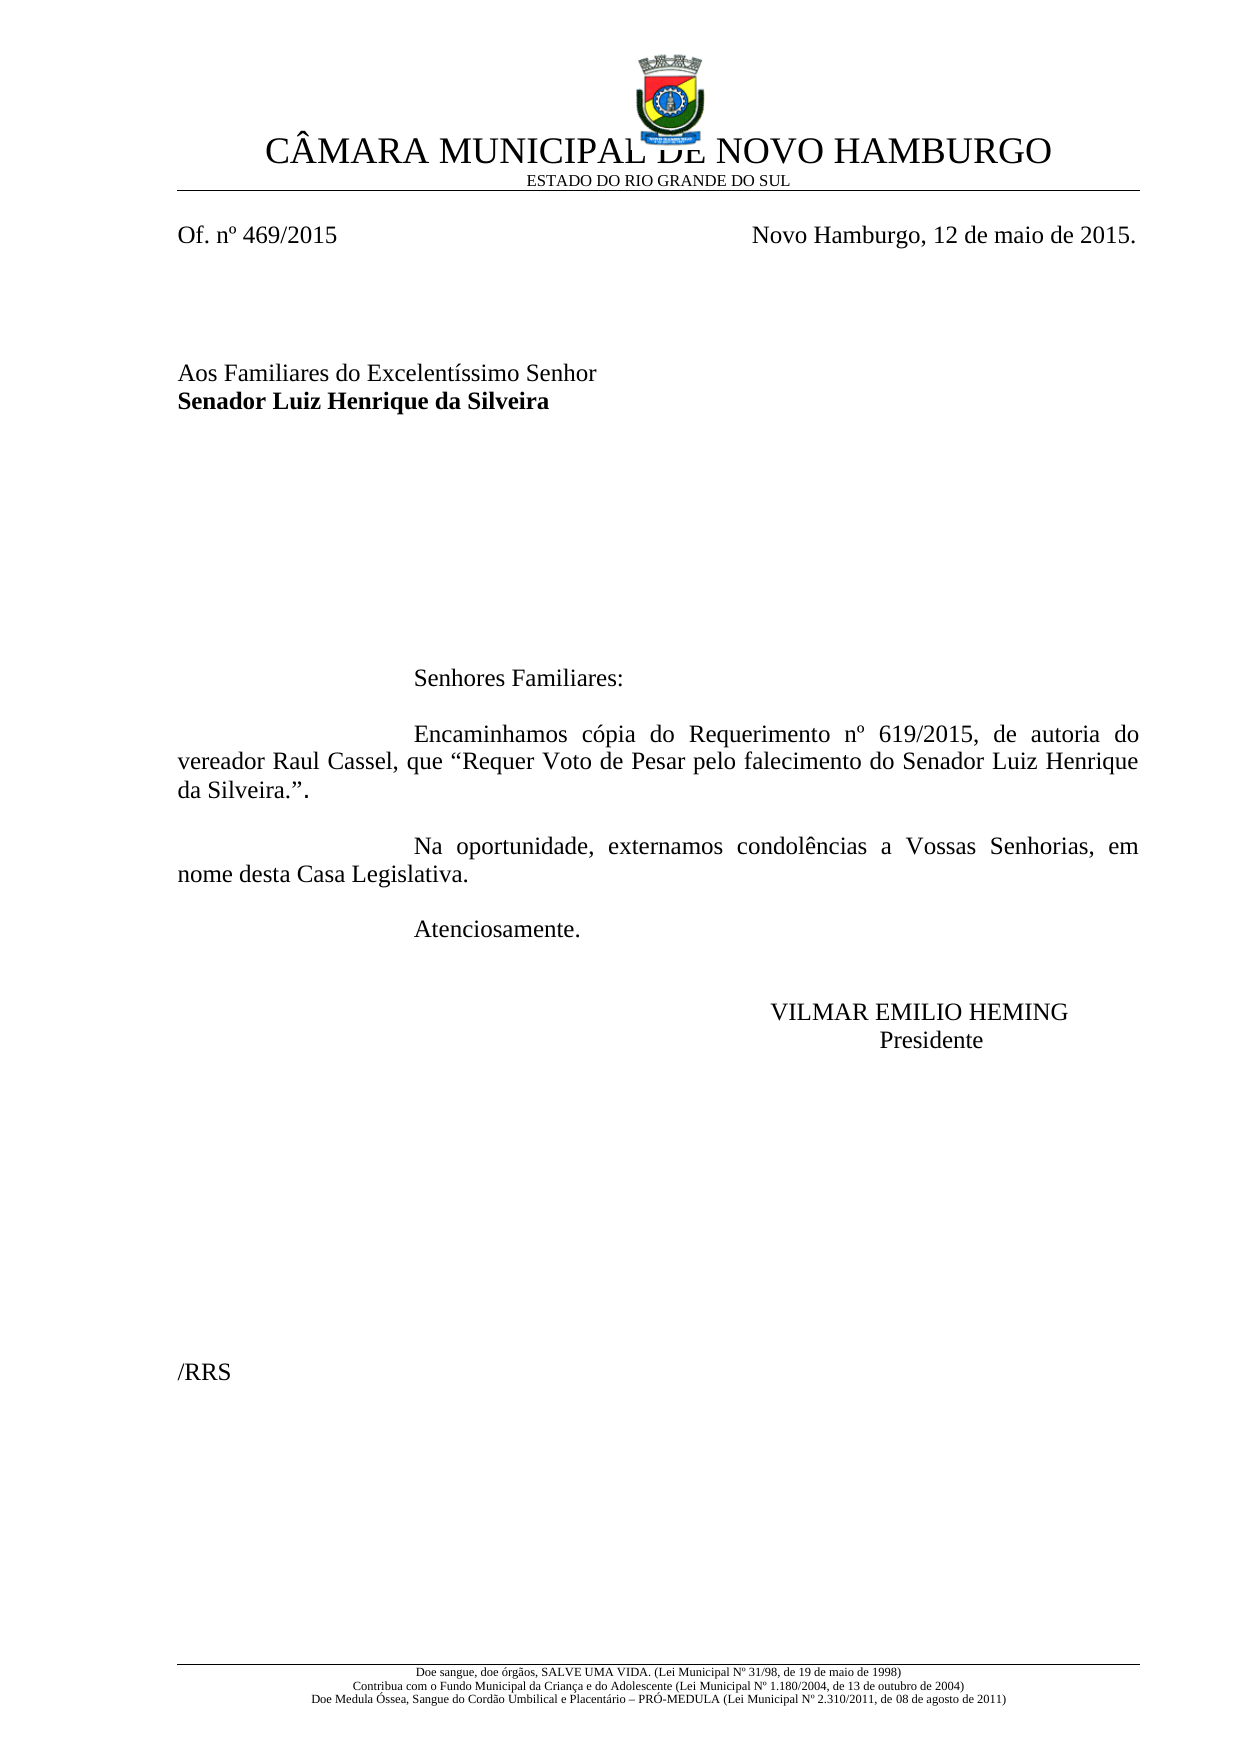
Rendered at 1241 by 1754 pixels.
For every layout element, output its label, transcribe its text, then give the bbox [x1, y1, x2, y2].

text Of. nº 469/2015 Novo Hamburgo, 12 de maio de 2015. [177, 221, 1140, 249]
text Atenciosamente. [177, 915, 1140, 943]
text Presidente [179, 1026, 1140, 1054]
text /RRS [177, 1358, 1140, 1386]
text Senador Luiz Henrique da Silveira [177, 387, 1140, 415]
text Senhores Familiares: [177, 664, 1140, 692]
text Aos Familiares do Excelentíssimo Senhor [177, 359, 1140, 387]
text Encaminhamos cópia do Requerimento nº 619/2015, de autoria do vereador Raul Cassel, que “Requer Voto de Pesar pelo falecimento do Senador Luiz Henrique da Silveira.”. [177, 720, 1140, 804]
text VILMAR EMILIO HEMING [179, 998, 1140, 1026]
text Na oportunidade, externamos condolências a Vossas Senhorias, em nome desta Casa Legislativa. [177, 832, 1140, 887]
picture [630, 47, 708, 150]
